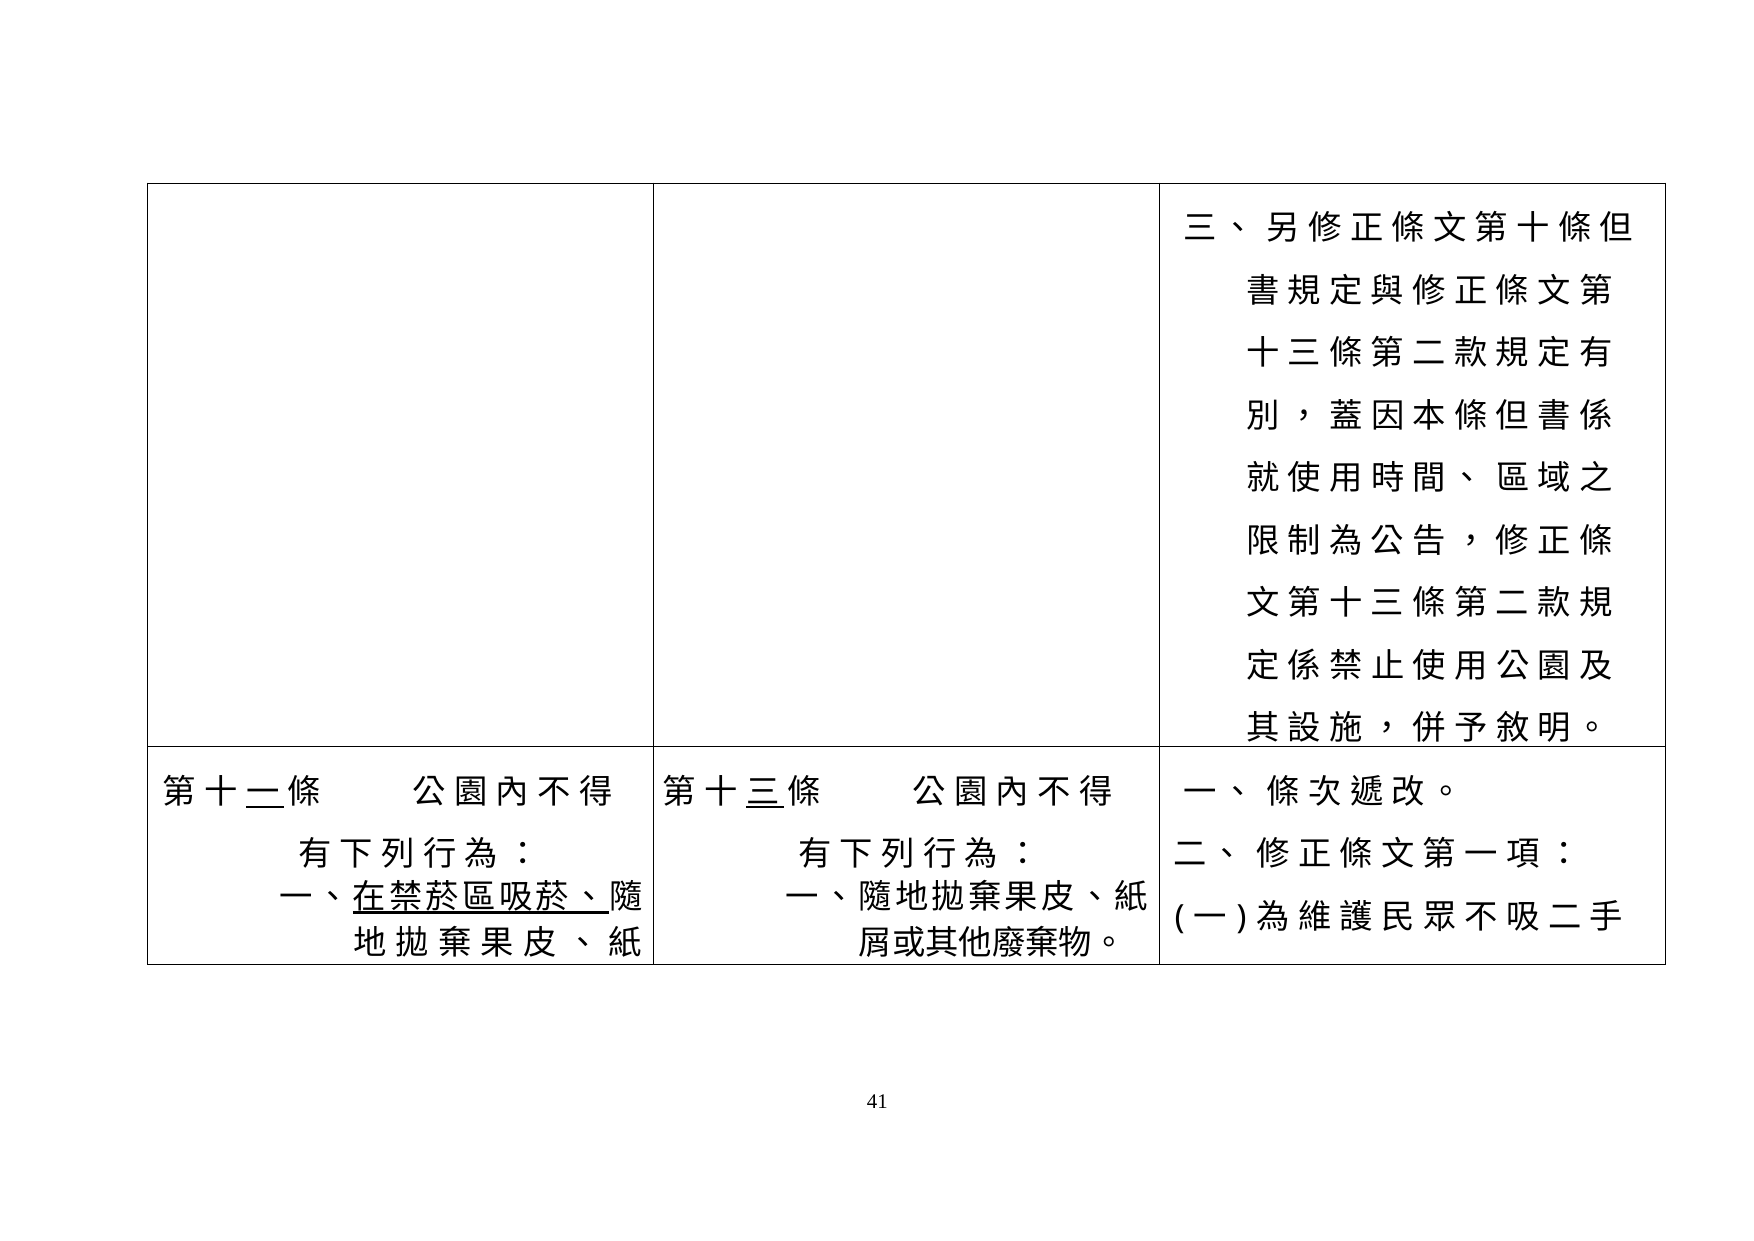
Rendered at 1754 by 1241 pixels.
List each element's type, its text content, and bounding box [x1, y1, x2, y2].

table_cell [654, 184, 1159, 746]
table_cell 第十三條 公園內不得有下列行為： 一、隨地拋棄果皮、紙屑或其他廢棄物。 [654, 747, 1159, 964]
table_cell 三、另修正條文第十條但書規定與修正條文第十三條第二款規定有別，蓋因本條但書係就使用時間、區域之限制為公告，修正條文第十三條第二款規定係禁止使用公園及其設施，併予敘明。 [1160, 184, 1665, 746]
table_cell 一、條次遞改。 二、修正條文第一項： (一)為維護民眾不吸二手 [1160, 747, 1665, 964]
table_cell [148, 184, 653, 746]
table_cell 第十一條 公園內不得有下列行為： 一、在禁菸區吸菸、隨地拋棄果皮、紙 [148, 747, 653, 964]
